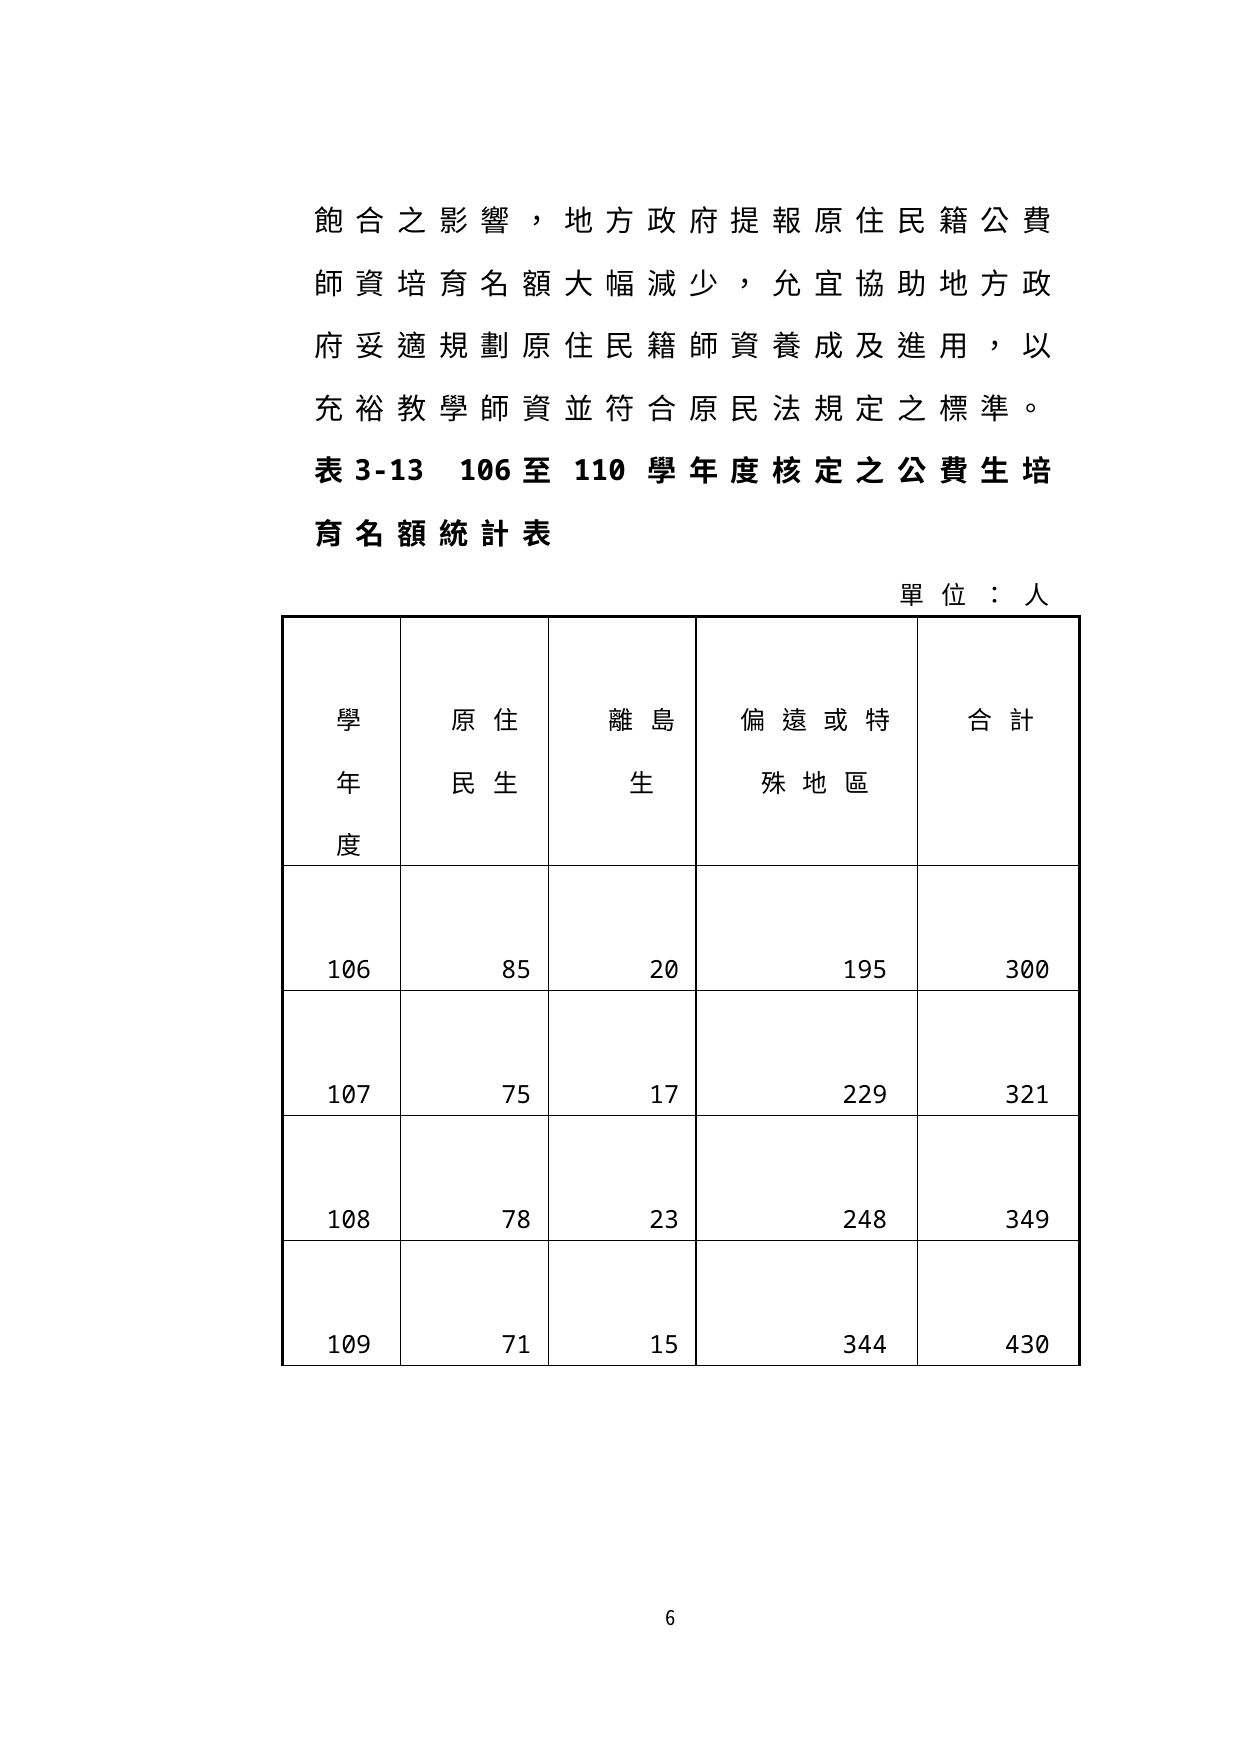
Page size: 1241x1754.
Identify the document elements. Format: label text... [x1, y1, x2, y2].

text 飽合之影響，地方政府提報原住民籍公費師資培育名額大幅減少，允宜協助地方政府妥適規劃原住民籍師資養成及進用，以充裕教學師資並符合原民法規定之標準。 [271, 177, 1058, 427]
table_cell 17 [549, 991, 695, 1115]
table_cell 106 [284, 866, 400, 990]
table_cell 108 [284, 1116, 400, 1240]
table_cell 23 [549, 1116, 695, 1240]
table_header 原住民生 [401, 618, 548, 865]
table_cell 75 [401, 991, 548, 1115]
table_header 學年度 [284, 618, 400, 865]
table_cell 229 [697, 991, 917, 1115]
table_header 合計 [918, 618, 1078, 865]
table_cell 78 [401, 1116, 548, 1240]
table_cell 344 [697, 1241, 917, 1365]
table_cell 20 [549, 866, 695, 990]
table_header 偏遠或特殊地區 [697, 618, 917, 865]
table_cell 15 [549, 1241, 695, 1365]
table_cell 321 [918, 991, 1078, 1115]
table_cell 107 [284, 991, 400, 1115]
table_cell 71 [401, 1241, 548, 1365]
table_header 離島生 [549, 618, 695, 865]
text 單位：人 [242, 552, 1058, 615]
table_cell 248 [697, 1116, 917, 1240]
table_cell 85 [401, 866, 548, 990]
table_cell 109 [284, 1241, 400, 1365]
text 表3-13 106至110學年度核定之公費生培育名額統計表 [242, 427, 1058, 552]
table_cell 195 [697, 866, 917, 990]
table_cell 430 [918, 1241, 1078, 1365]
table_cell 349 [918, 1116, 1078, 1240]
table_cell 300 [918, 866, 1078, 990]
